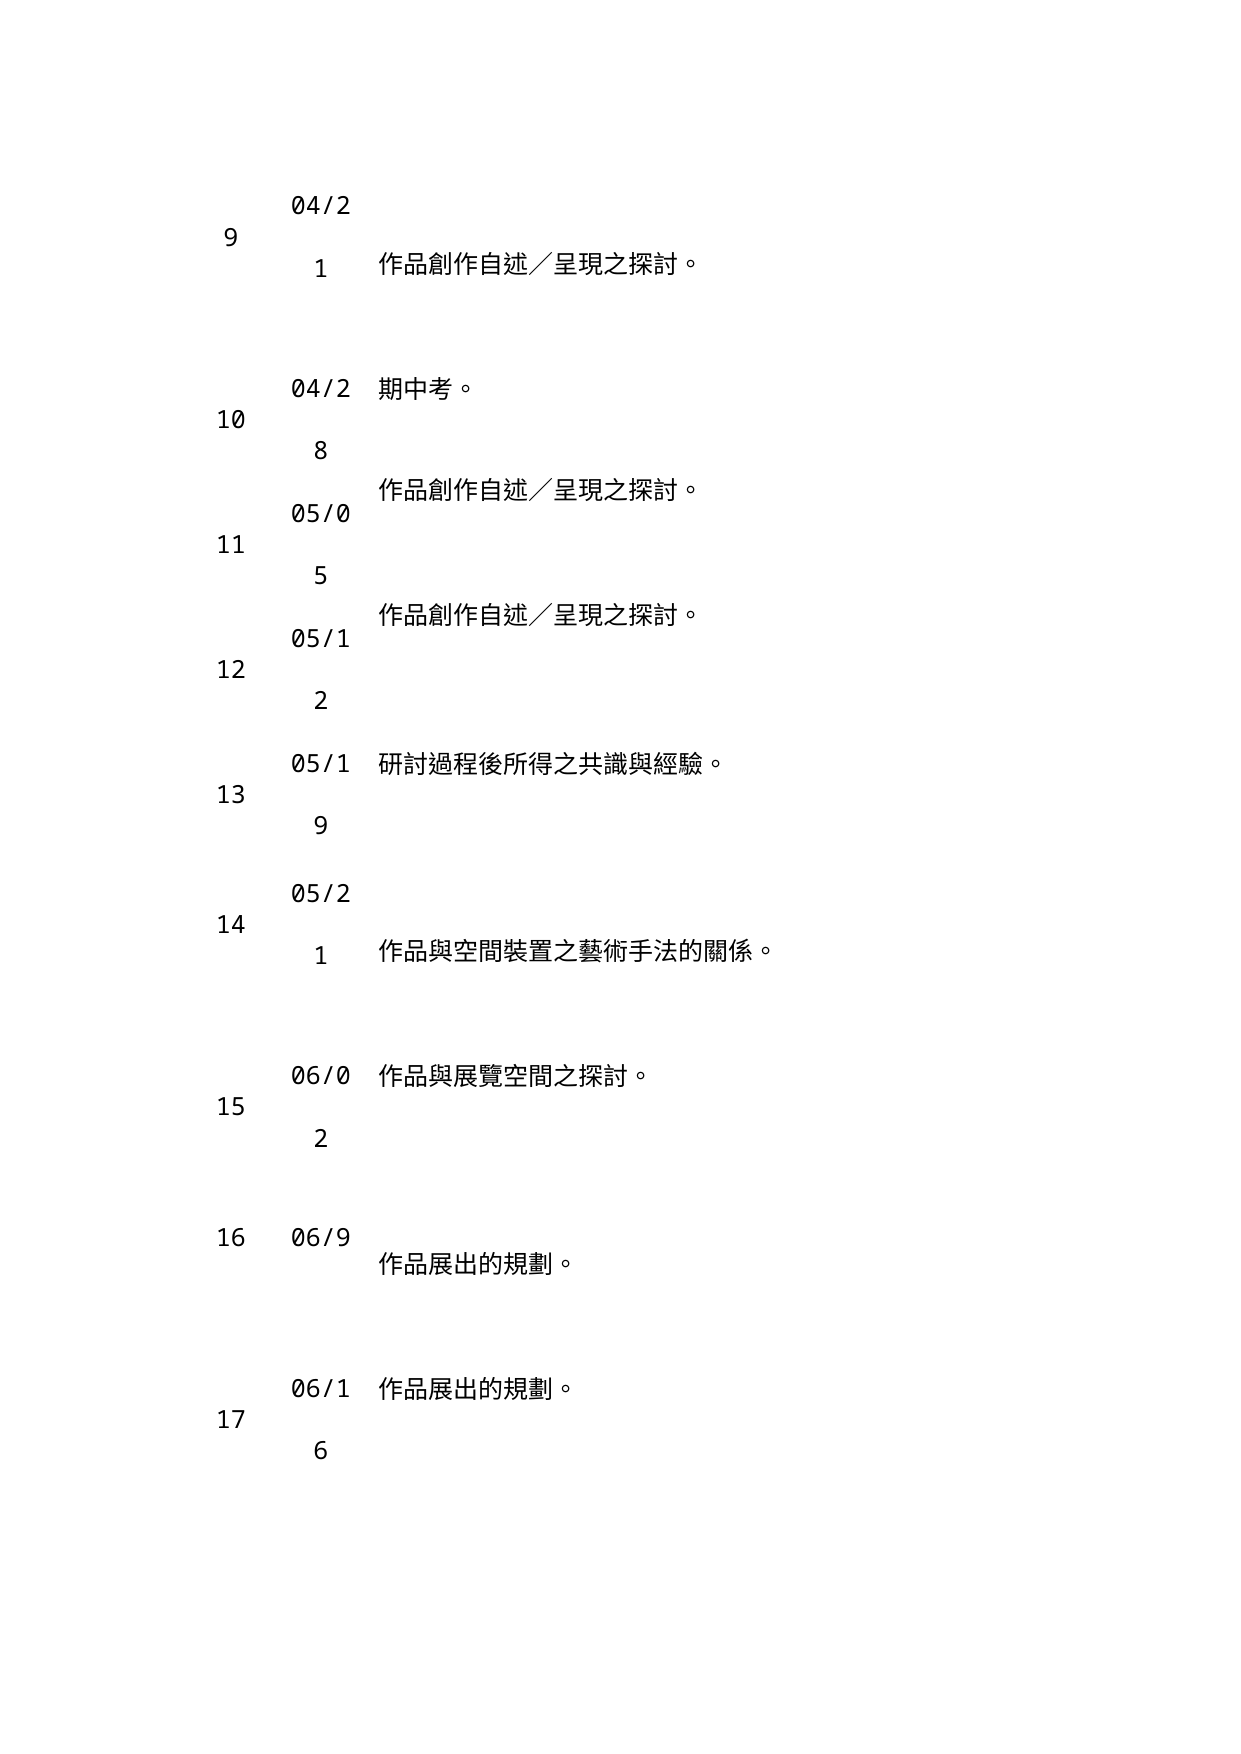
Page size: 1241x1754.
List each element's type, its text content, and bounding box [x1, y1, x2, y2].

table_cell [870, 721, 1099, 846]
table_cell 13 [188, 721, 274, 846]
table_cell 9 [188, 158, 274, 294]
table_cell 期中考。 [368, 294, 870, 471]
table_cell [870, 294, 1099, 471]
table_cell 06/16 [274, 1294, 367, 1471]
table_cell 06/9 [274, 1158, 367, 1294]
table_cell 04/28 [274, 294, 367, 471]
table_cell 05/21 [274, 846, 367, 981]
table_cell [870, 846, 1099, 981]
table_cell [870, 981, 1099, 1158]
table_cell 15 [188, 981, 274, 1158]
table_cell [870, 1294, 1099, 1471]
table_cell 11 [188, 471, 274, 596]
table_cell 作品創作自述∕呈現之探討。 [368, 158, 870, 294]
table_cell 作品與展覽空間之探討。 [368, 981, 870, 1158]
table_cell [870, 596, 1099, 721]
table_cell 05/19 [274, 721, 367, 846]
table_cell [870, 471, 1099, 596]
table_cell 04/21 [274, 158, 367, 294]
table_cell 05/12 [274, 596, 367, 721]
table_cell 研討過程後所得之共識與經驗。 [368, 721, 870, 846]
table_cell 05/05 [274, 471, 367, 596]
table_cell [870, 158, 1099, 294]
table_cell 作品展出的規劃。 [368, 1158, 870, 1294]
table_cell [870, 1158, 1099, 1294]
table_cell 作品創作自述∕呈現之探討。 [368, 471, 870, 596]
table_cell 作品與空間裝置之藝術手法的關係。 [368, 846, 870, 981]
table_cell 作品展出的規劃。 [368, 1294, 870, 1471]
table_cell 17 [188, 1294, 274, 1471]
table_cell 12 [188, 596, 274, 721]
table_cell 10 [188, 294, 274, 471]
table_cell 14 [188, 846, 274, 981]
table_cell 06/02 [274, 981, 367, 1158]
table_cell 16 [188, 1158, 274, 1294]
table_cell 作品創作自述∕呈現之探討。 [368, 596, 870, 721]
